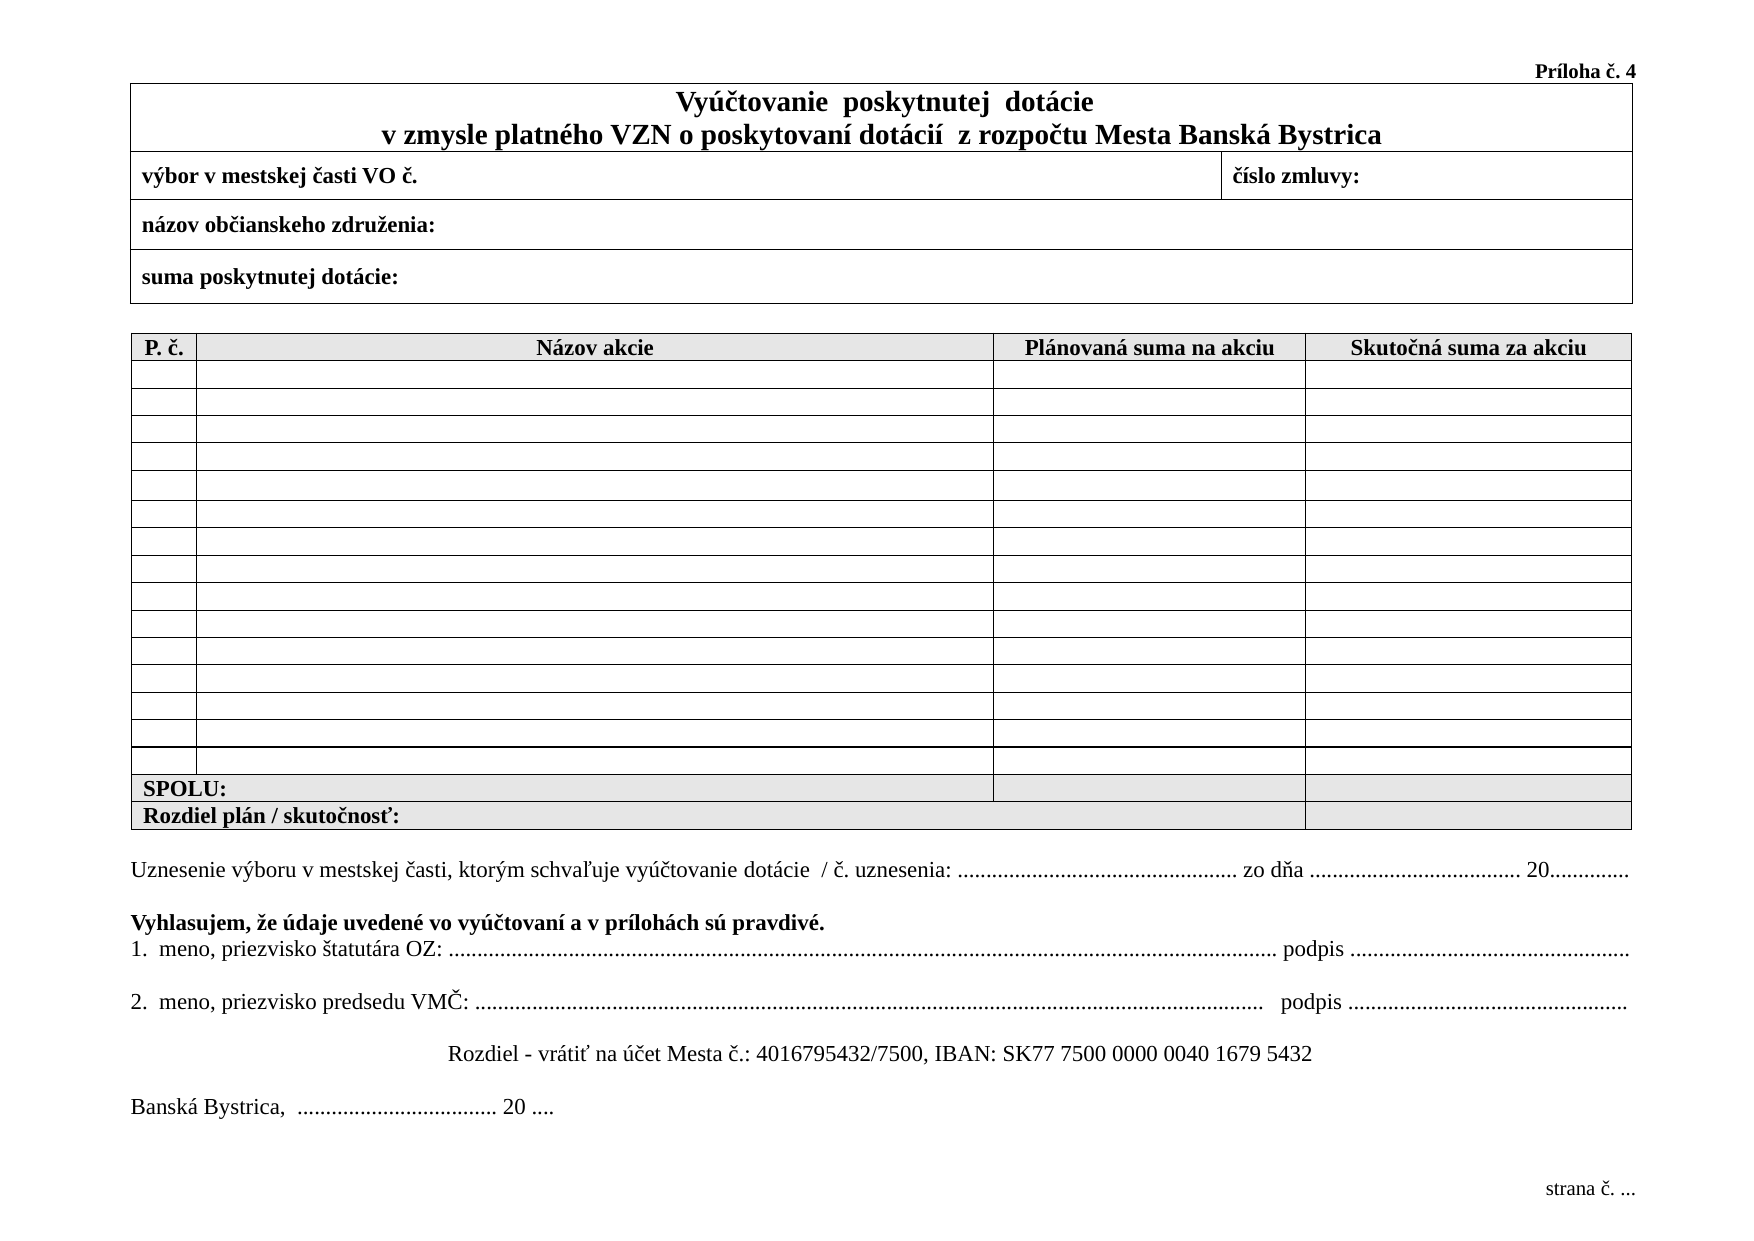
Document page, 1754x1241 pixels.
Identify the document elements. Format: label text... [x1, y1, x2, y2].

table_cell Rozdiel plán / skutočnosť: [132, 802, 1305, 829]
table_cell [994, 556, 1305, 582]
table_cell [1306, 416, 1631, 442]
table_cell [1306, 556, 1631, 582]
table_cell [1306, 748, 1631, 774]
table_cell [994, 361, 1305, 387]
table_cell [132, 611, 196, 637]
table_cell [197, 583, 993, 609]
table_header Skutočná suma za akciu [1306, 334, 1631, 360]
table_cell [1306, 443, 1631, 469]
table_cell [197, 665, 993, 692]
text 2. meno, priezvisko predsedu VMČ: .......................................................................................................................................... podpis ................................................. [130, 988, 1636, 1014]
table_cell [1306, 802, 1631, 829]
table_cell [1306, 389, 1631, 415]
table_cell [197, 720, 993, 746]
table_cell [1306, 471, 1631, 500]
text 1. meno, priezvisko štatutára OZ: ................................................................................................................................................. podpis ................................................. [130, 935, 1636, 961]
text Vyhlasujem, že údaje uvedené vo vyúčtovaní a v prílohách sú pravdivé. [130, 909, 1636, 935]
table_cell [197, 389, 993, 415]
table_cell [132, 665, 196, 692]
table_cell [994, 611, 1305, 637]
table_cell číslo zmluvy: [1222, 152, 1632, 199]
table_cell [1306, 611, 1631, 637]
table_cell [132, 501, 196, 527]
table_cell [994, 443, 1305, 469]
table_cell [132, 720, 196, 746]
text Uznesenie výboru v mestskej časti, ktorým schvaľuje vyúčtovanie dotácie / č. uznesenia: ................................................. zo dňa ..................................... 20.............. [130, 856, 1636, 882]
table_cell [994, 638, 1305, 664]
table_cell [994, 720, 1305, 746]
table_cell [994, 775, 1305, 801]
table_cell [994, 748, 1305, 774]
table_cell [1306, 775, 1631, 801]
table_cell [132, 389, 196, 415]
table_header P. č. [132, 334, 196, 360]
table_cell [994, 416, 1305, 442]
text Rozdiel - vrátiť na účet Mesta č.: 4016795432/7500, IBAN: SK77 7500 0000 0040 1679 5432 [130, 1041, 1636, 1067]
table_cell [994, 665, 1305, 692]
table_cell [132, 443, 196, 469]
table_cell [197, 361, 993, 387]
table_cell [1306, 361, 1631, 387]
table_cell [1306, 720, 1631, 746]
table_cell [132, 583, 196, 609]
text Príloha č. 4 [130, 59, 1636, 83]
table_cell [994, 471, 1305, 500]
table_cell [197, 501, 993, 527]
table_cell [197, 416, 993, 442]
table_cell [132, 471, 196, 500]
table_cell [994, 528, 1305, 555]
table_cell [1306, 665, 1631, 692]
table_cell [197, 471, 993, 500]
text Banská Bystrica, ................................... 20 .... [130, 1093, 1636, 1119]
table_cell [197, 693, 993, 719]
table_cell [197, 443, 993, 469]
table_cell [132, 556, 196, 582]
table_cell [132, 693, 196, 719]
table_cell názov občianskeho združenia: [131, 200, 1632, 249]
table_cell suma poskytnutej dotácie: [131, 250, 1632, 303]
table_cell výbor v mestskej časti VO č. [131, 152, 1221, 199]
table_cell [132, 528, 196, 555]
table_cell [197, 748, 993, 774]
table_cell [994, 501, 1305, 527]
table_cell [1306, 693, 1631, 719]
table_cell [994, 583, 1305, 609]
table_cell [132, 748, 196, 774]
table_header Názov akcie [197, 334, 993, 360]
table_cell [994, 389, 1305, 415]
table_cell [197, 556, 993, 582]
table_cell [197, 611, 993, 637]
table_cell [132, 416, 196, 442]
table_cell [132, 361, 196, 387]
table_header Plánovaná suma na akciu [994, 334, 1305, 360]
table_cell [1306, 583, 1631, 609]
table_cell [197, 638, 993, 664]
table_cell [994, 693, 1305, 719]
table_cell [1306, 501, 1631, 527]
table_cell [197, 528, 993, 555]
table_cell [132, 638, 196, 664]
table_cell [1306, 638, 1631, 664]
table_header Vyúčtovanie poskytnutej dotácie v zmysle platného VZN o poskytovaní dotácií z rozpočtu Mesta Banská Bystrica [131, 84, 1632, 151]
table_cell [1306, 528, 1631, 555]
table_cell SPOLU: [132, 775, 993, 801]
